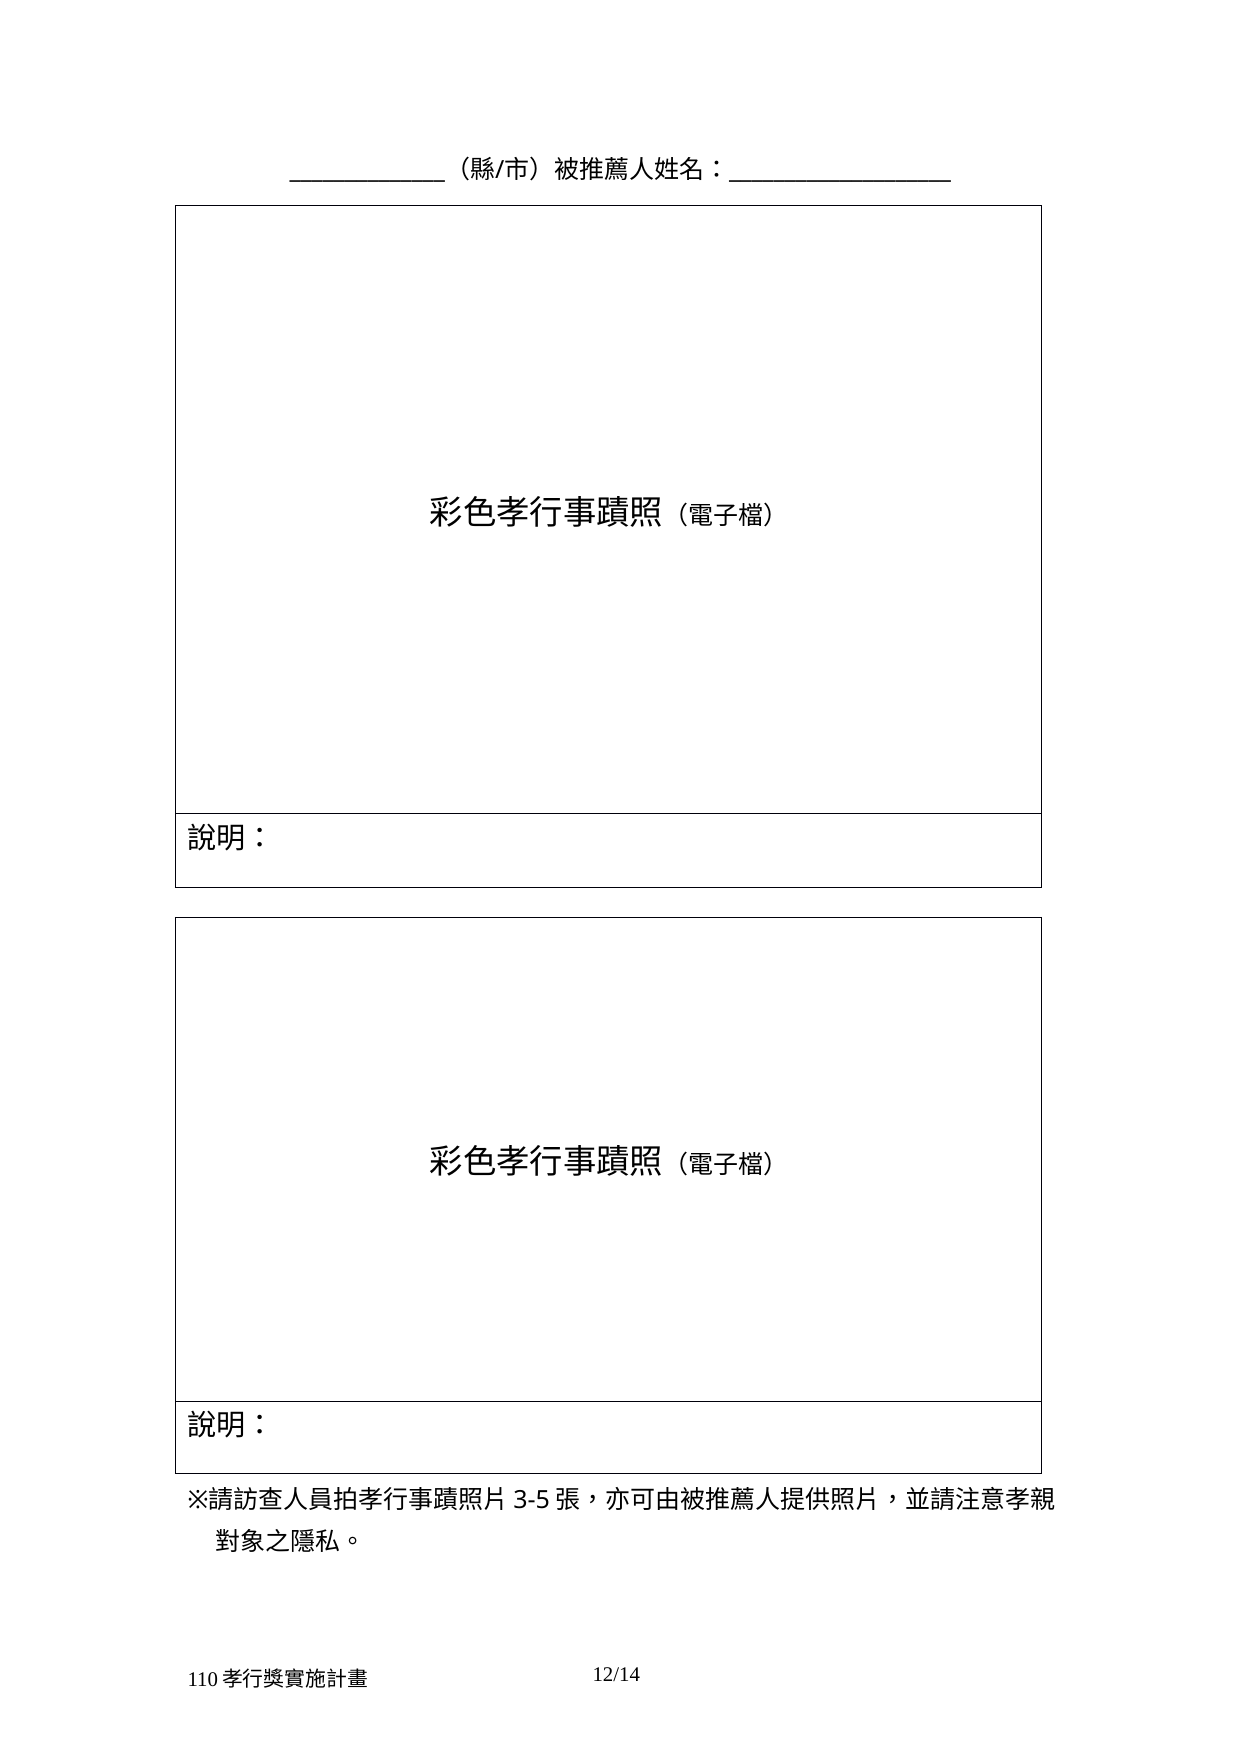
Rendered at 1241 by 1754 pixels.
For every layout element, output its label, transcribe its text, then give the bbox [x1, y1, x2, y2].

table_cell 說明： [176, 814, 1041, 887]
table_header 彩色孝行事蹟照（電子檔） [176, 918, 1041, 1401]
table_header 彩色孝行事蹟照（電子檔） [176, 206, 1041, 813]
text ______________（縣/市）被推薦人姓名：____________________ [187, 150, 1053, 186]
table_cell 說明： [176, 1402, 1041, 1473]
text ※請訪查人員拍孝行事蹟照片3-5張，亦可由被推薦人提供照片，並請注意孝親對象之隱私。 [187, 1474, 1077, 1557]
